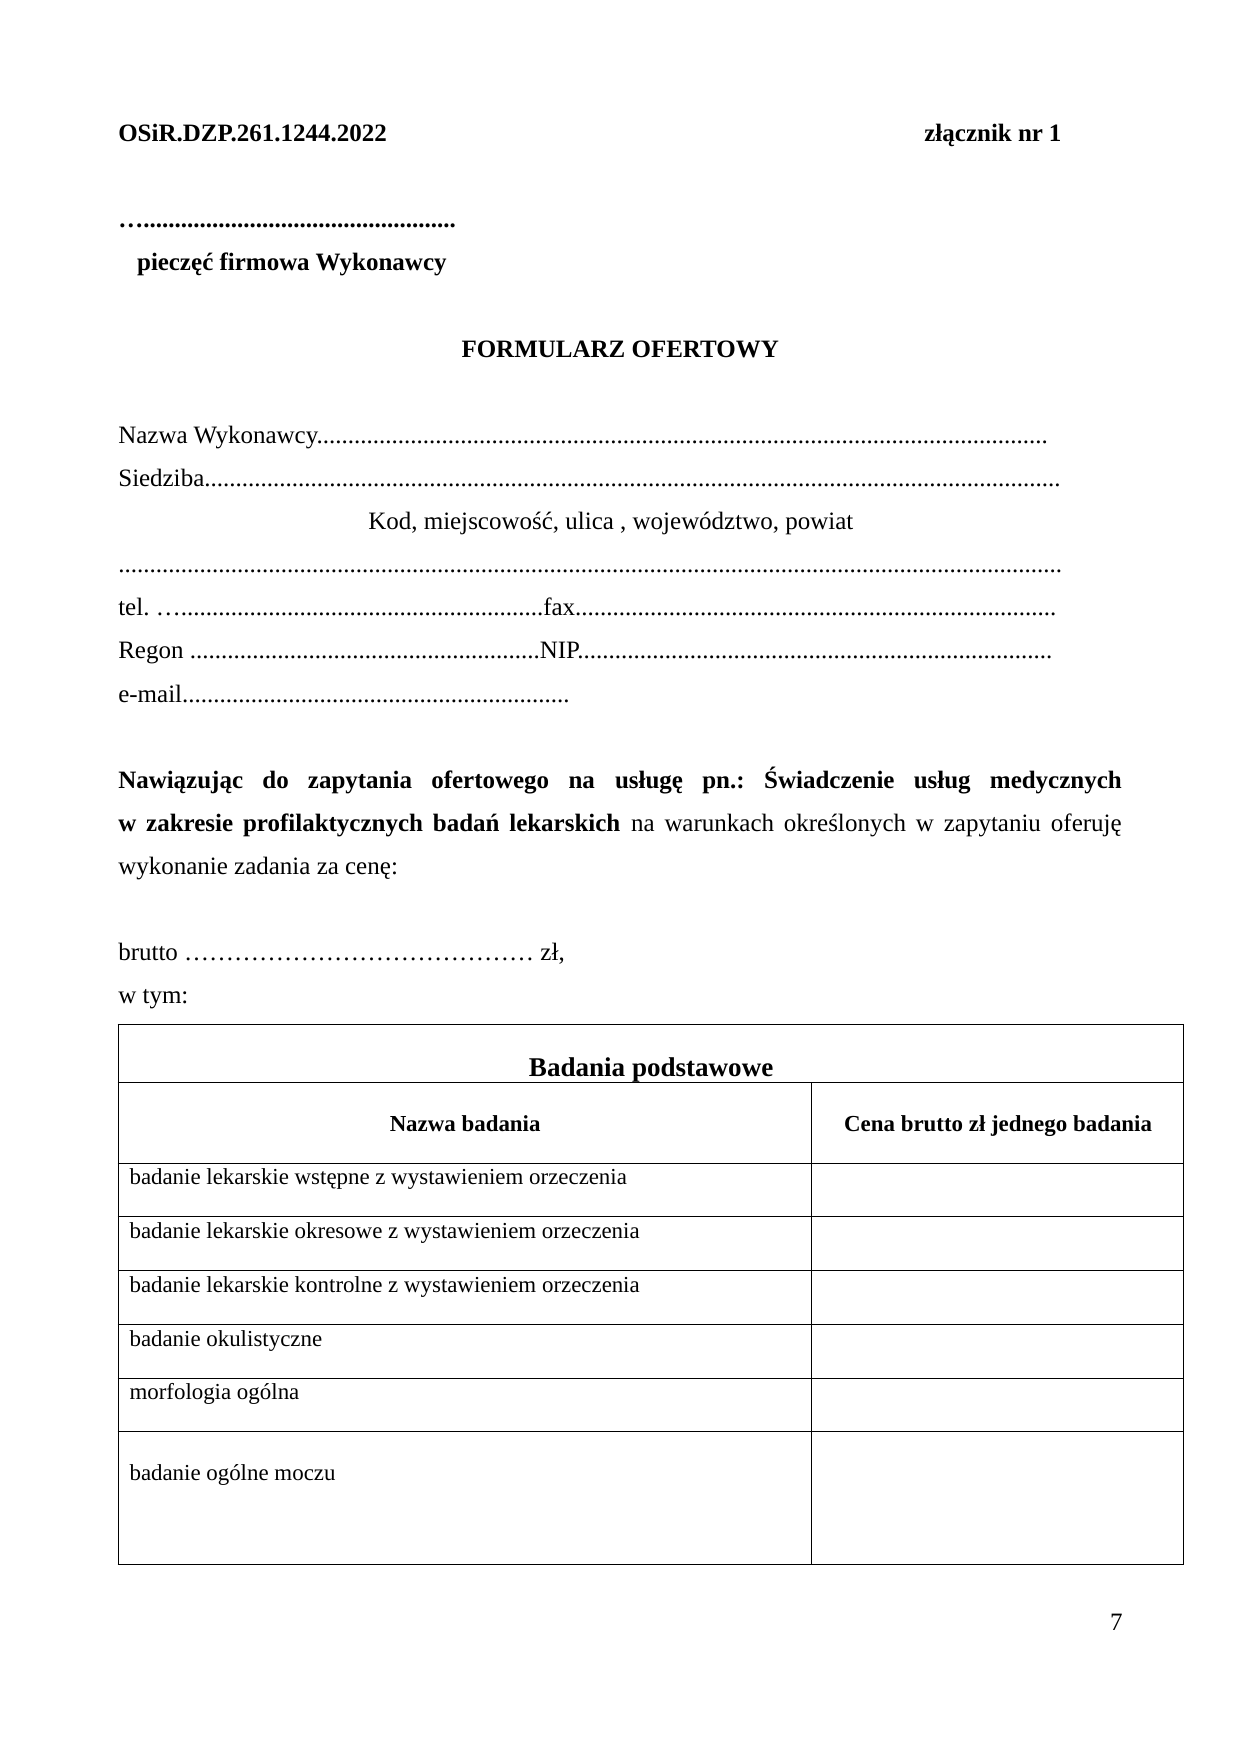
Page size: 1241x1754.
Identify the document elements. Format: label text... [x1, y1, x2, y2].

text w tym: [118, 981, 1122, 1009]
text Siedziba......................................................................................................................................... [118, 463, 1122, 492]
table_cell [812, 1164, 1183, 1216]
table_cell [812, 1325, 1183, 1377]
table_cell badanie lekarskie okresowe z wystawieniem orzeczenia [119, 1217, 811, 1270]
text Kod, miejscowość, ulica , województwo, powiat [118, 506, 1122, 535]
table_cell morfologia ogólna [119, 1379, 811, 1431]
table_cell badanie okulistyczne [119, 1325, 811, 1377]
table_cell badanie lekarskie wstępne z wystawieniem orzeczenia [119, 1164, 811, 1216]
text Nawiązując do zapytania ofertowego na usługę pn.: Świadczenie usług medycznych w zakresie profilaktycznych badań lekarskich na warunkach określonych w zapytaniu oferuję wykonanie zadania za cenę: [118, 765, 1122, 880]
text ….................................................. pieczęć firmowa Wykonawcy [118, 204, 1122, 276]
text e-mail.............................................................. [118, 679, 1122, 707]
table_cell badanie ogólne moczu [119, 1432, 811, 1564]
text tel. …..........................................................fax............................................................................. [118, 592, 1122, 621]
table_cell [812, 1432, 1183, 1564]
text brutto …………………………………… zł, [118, 937, 1122, 966]
text Regon ........................................................NIP............................................................................ [118, 636, 1122, 664]
table_cell [812, 1379, 1183, 1431]
text Nazwa Wykonawcy..................................................................................................................... [118, 420, 1122, 449]
table_cell badanie lekarskie kontrolne z wystawieniem orzeczenia [119, 1271, 811, 1324]
table_cell Cena brutto zł jednego badania [812, 1083, 1183, 1162]
table_cell Nazwa badania [119, 1083, 811, 1162]
text ....................................................................................................................................................... [118, 549, 1122, 578]
table_cell [812, 1271, 1183, 1324]
table_cell [812, 1217, 1183, 1270]
table_header Badania podstawowe [119, 1025, 1183, 1082]
subtitle FORMULARZ OFERTOWY [118, 334, 1122, 362]
text OSiR.DZP.261.1244.2022 złącznik nr 1 [118, 118, 1122, 147]
